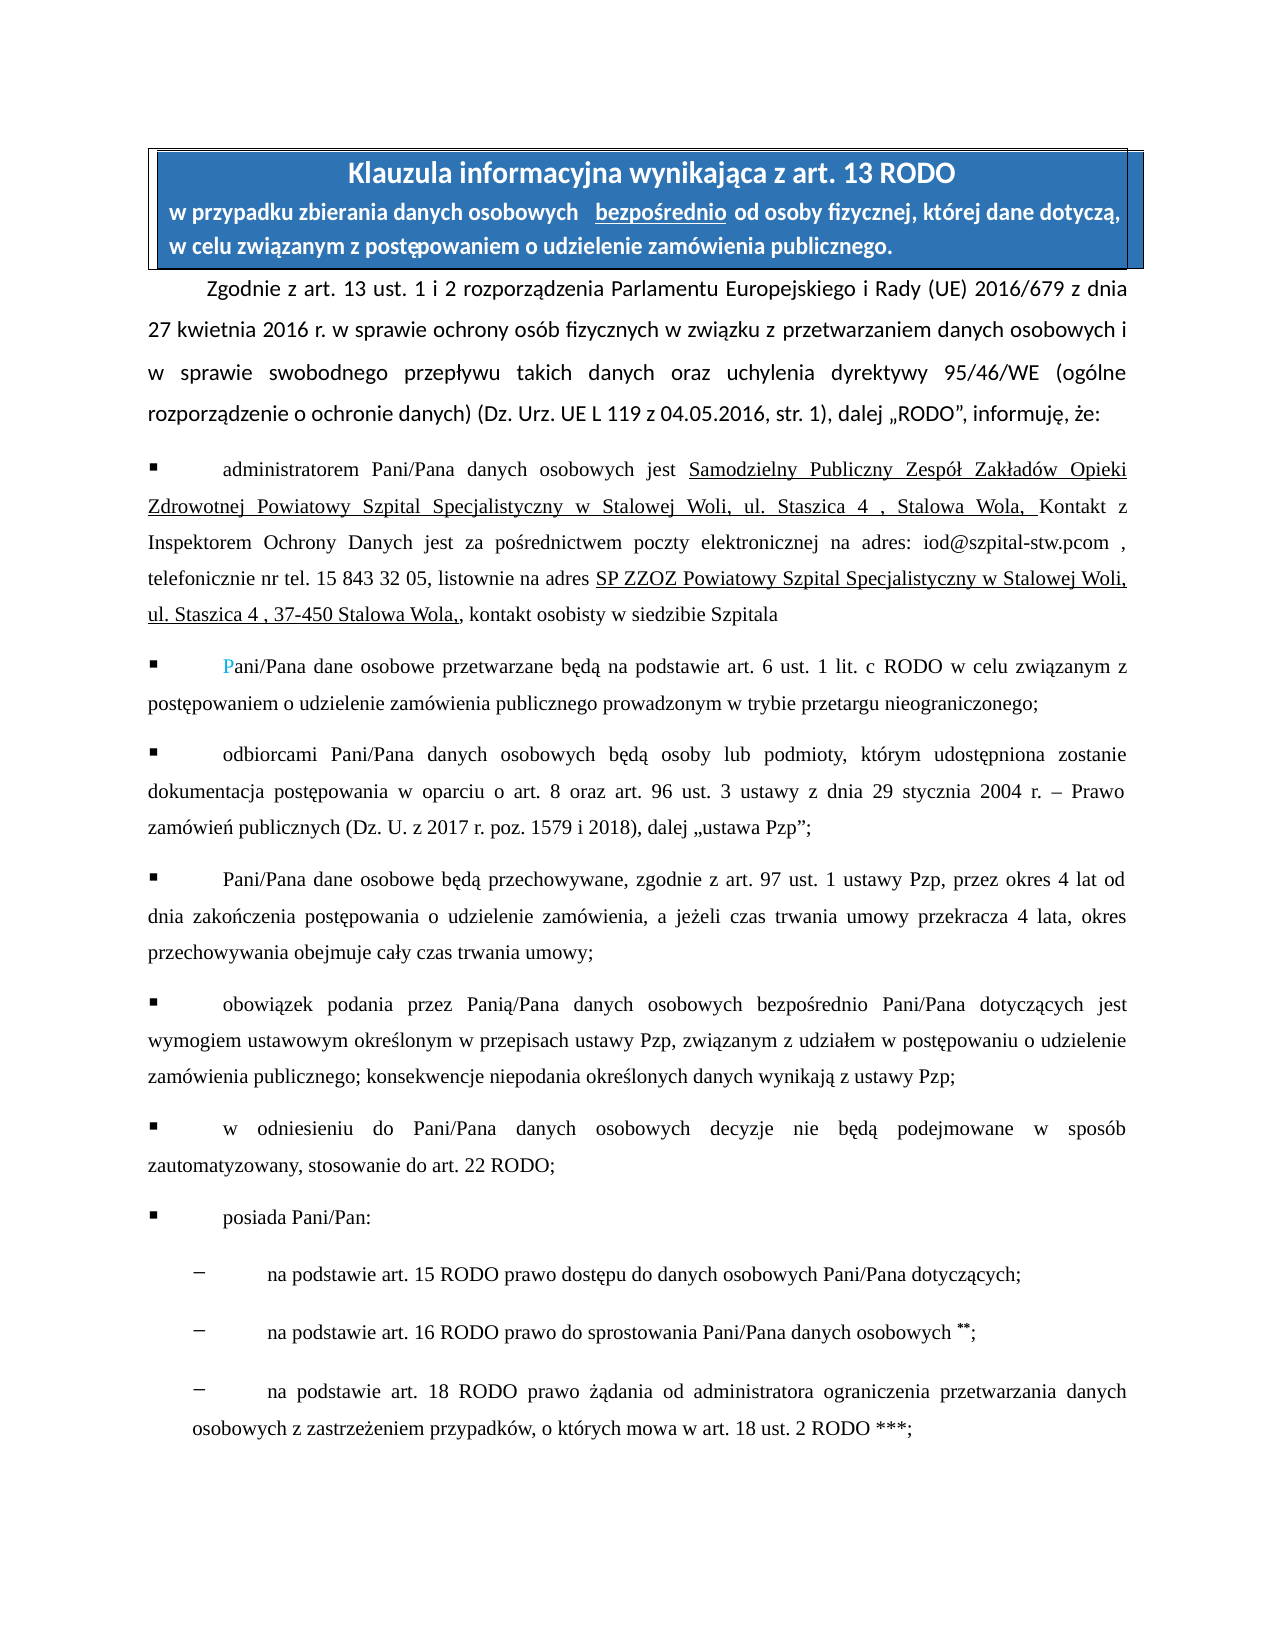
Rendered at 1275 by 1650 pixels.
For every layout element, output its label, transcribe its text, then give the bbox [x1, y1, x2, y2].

list na podstawie art. 15 RODO prawo dostępu do danych osobowych Pani/Pana dotyczących; [192, 1258, 1127, 1286]
list w odniesieniu do Pani/Pana danych osobowych decyzje nie będą podejmowane w sposób zautomatyzowany, stosowanie do art. 22 RODO; [148, 1116, 1127, 1177]
text Zgodnie z art. 13 ust. 1 i 2 rozporządzenia Parlamentu Europejskiego i Rady (UE) 2016/679 z dnia 27 kwietnia 2016 r. w sprawie ochrony osób fizycznych w związku z przetwarzaniem danych osobowych i w sprawie swobodnego przepływu takich danych oraz uchylenia dyrektywy 95/46/WE (ogólne rozporządzenie o ochronie danych) (Dz. Urz. UE L 119 z 04.05.2016, str. 1), dalej „RODO”, informuję, że: [148, 274, 1127, 428]
list posiada Pani/Pan: [148, 1205, 1127, 1229]
list odbiorcami Pani/Pana danych osobowych będą osoby lub podmioty, którym udostępniona zostanie dokumentacja postępowania w oparciu o art. 8 oraz art. 96 ust. 3 ustawy z dnia 29 stycznia 2004 r. – Prawo zamówień publicznych (Dz. U. z 2017 r. poz. 1579 i 2018), dalej „ustawa Pzp”; [148, 742, 1127, 839]
list na podstawie art. 16 RODO prawo do sprostowania Pani/Pana danych osobowych **; [192, 1316, 1127, 1345]
list obowiązek podania przez Panią/Pana danych osobowych bezpośrednio Pani/Pana dotyczących jest wymogiem ustawowym określonym w przepisach ustawy Pzp, związanym z udziałem w postępowaniu o udzielenie zamówienia publicznego; konsekwencje niepodania określonych danych wynikają z ustawy Pzp; [148, 992, 1127, 1088]
list na podstawie art. 18 RODO prawo żądania od administratora ograniczenia przetwarzania danych osobowych z zastrzeżeniem przypadków, o których mowa w art. 18 ust. 2 RODO ***; [192, 1375, 1127, 1440]
list Pani/Pana dane osobowe będą przechowywane, zgodnie z art. 97 ust. 1 ustawy Pzp, przez okres 4 lat od dnia zakończenia postępowania o udzielenie zamówienia, a jeżeli czas trwania umowy przekracza 4 lata, okres przechowywania obejmuje cały czas trwania umowy; [148, 867, 1127, 964]
list Pani/Pana dane osobowe przetwarzane będą na podstawie art. 6 ust. 1 lit. c RODO w celu związanym z postępowaniem o udzielenie zamówienia publicznego prowadzonym w trybie przetargu nieograniczonego; [148, 654, 1127, 715]
list administratorem Pani/Pana danych osobowych jest Samodzielny Publiczny Zespół Zakładów Opieki Zdrowotnej Powiatowy Szpital Specjalistyczny w Stalowej Woli, ul. Staszica 4 , Stalowa Wola, Kontakt z Inspektorem Ochrony Danych jest za pośrednictwem poczty elektronicznej na adres: iod@szpital-stw.pcom , telefonicznie nr tel. 15 843 32 05, listownie na adres SP ZZOZ Powiatowy Szpital Specjalistyczny w Stalowej Woli, ul. Staszica 4 , 37-450 Stalowa Wola,, kontakt osobisty w siedzibie Szpitala [148, 457, 1127, 626]
